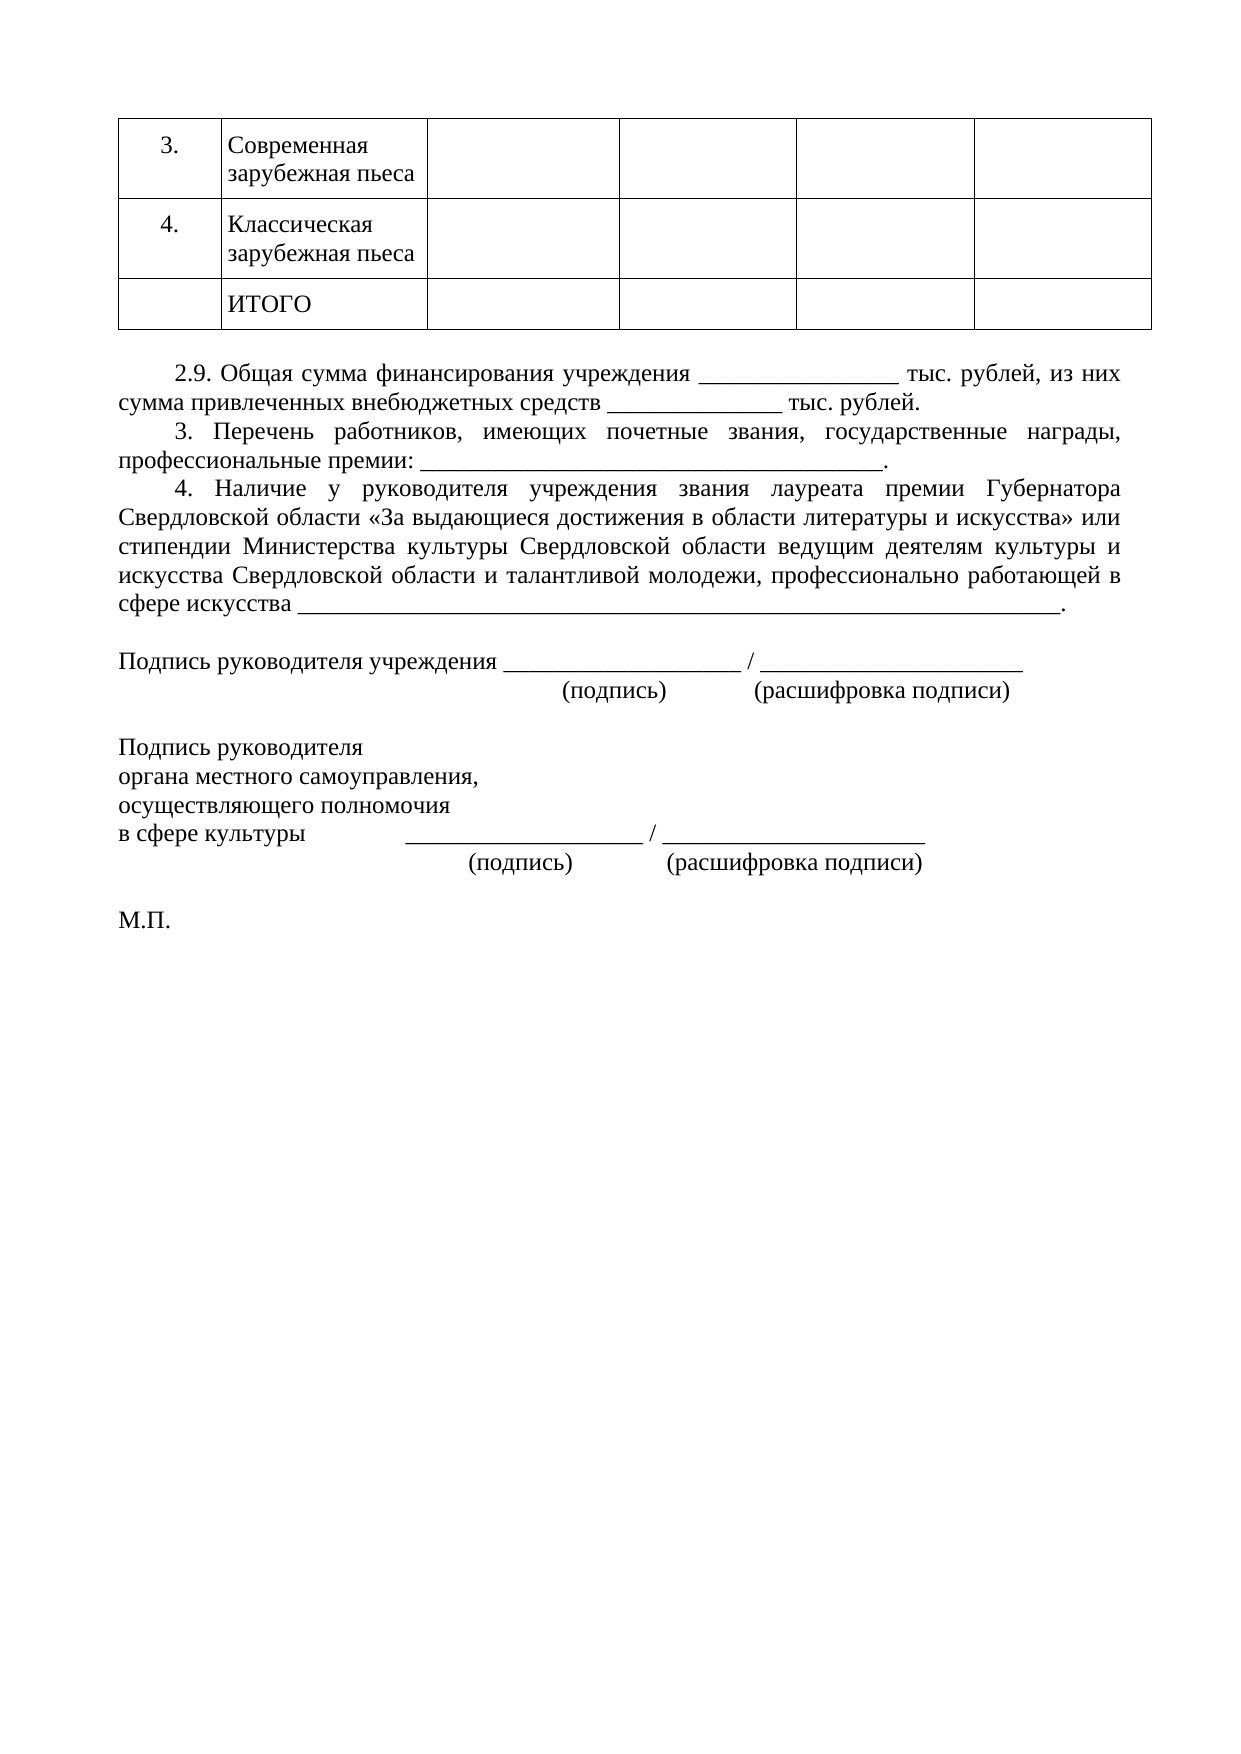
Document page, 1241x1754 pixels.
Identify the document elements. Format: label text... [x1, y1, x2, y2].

text осуществляющего полномочия [118, 790, 1122, 818]
text органа местного самоуправления, [118, 761, 1122, 790]
table_cell [428, 279, 619, 329]
text 4. Наличие у руководителя учреждения звания лауреата премии Губернатора Свердловской области «За выдающиеся достижения в области литературы и искусства» или стипендии Министерства культуры Свердловской области ведущим деятелям культуры и искусства Свердловской области и талантливой молодежи, профессионально работающей в сфере искусства _____________________________________________________________. [118, 473, 1122, 617]
text Подпись руководителя [118, 732, 1122, 761]
text Подпись руководителя учреждения ___________________ / _____________________ [118, 646, 1122, 675]
text в сфере культуры ___________________ / _____________________ [118, 818, 1122, 847]
table_cell [975, 199, 1151, 278]
table_cell 3. [119, 119, 221, 198]
table_cell [428, 199, 619, 278]
table_cell Современная зарубежная пьеса [222, 119, 427, 198]
table_cell [797, 199, 974, 278]
text (подпись) (расшифровка подписи) [118, 675, 1122, 703]
table_cell [797, 279, 974, 329]
table_cell Классическая зарубежная пьеса [222, 199, 427, 278]
text М.П. [118, 905, 1122, 933]
table_cell [119, 279, 221, 329]
table_cell [620, 119, 796, 198]
table_cell [620, 279, 796, 329]
table_cell ИТОГО [222, 279, 427, 329]
text 2.9. Общая сумма финансирования учреждения ________________ тыс. рублей, из них сумма привлеченных внебюджетных средств ______________ тыс. рублей. [118, 358, 1122, 416]
table_cell [797, 119, 974, 198]
text (подпись) (расшифровка подписи) [118, 847, 1122, 876]
table_cell 4. [119, 199, 221, 278]
table_cell [975, 279, 1151, 329]
table_cell [620, 199, 796, 278]
text 3. Перечень работников, имеющих почетные звания, государственные награды, профессиональные премии: _____________________________________. [118, 416, 1122, 473]
table_cell [428, 119, 619, 198]
table_cell [975, 119, 1151, 198]
